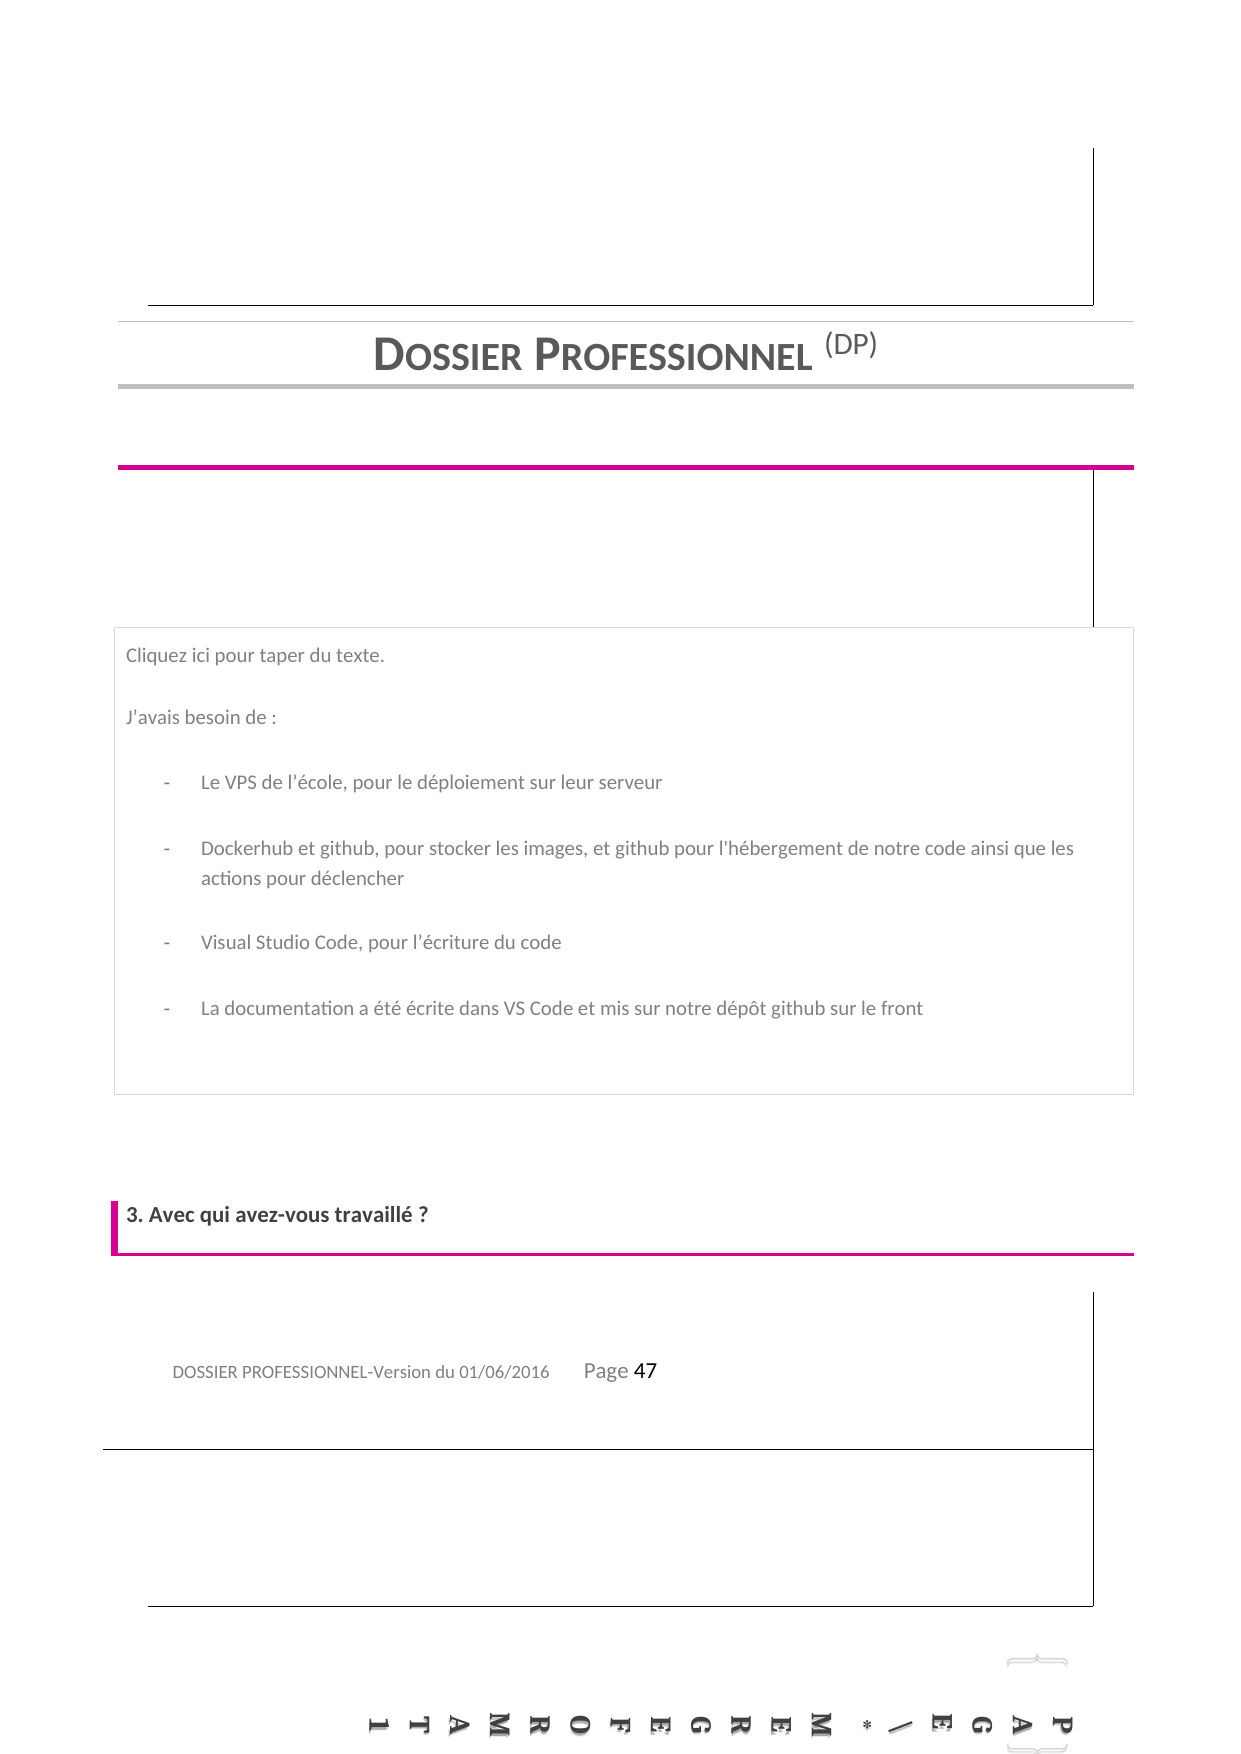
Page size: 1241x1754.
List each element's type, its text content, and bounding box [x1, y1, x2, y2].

table_cell [115, 1095, 1133, 1201]
table_cell Cliquez ici pour taper du texte. J’avais besoin de : Le VPS de l’école, pour le déploiement sur leur serveur Dockerhub et github, pour stocker les images, et github pour l'hébergement de notre code ainsi que les actions pour déclencher Visual Studio Code, pour l’écriture du code La documentation a été écrite dans VS Code et mis sur notre dépôt github sur le front [115, 628, 1133, 1094]
table_cell 3. Avec qui avez-vous travaillé ? [118, 1201, 1133, 1253]
